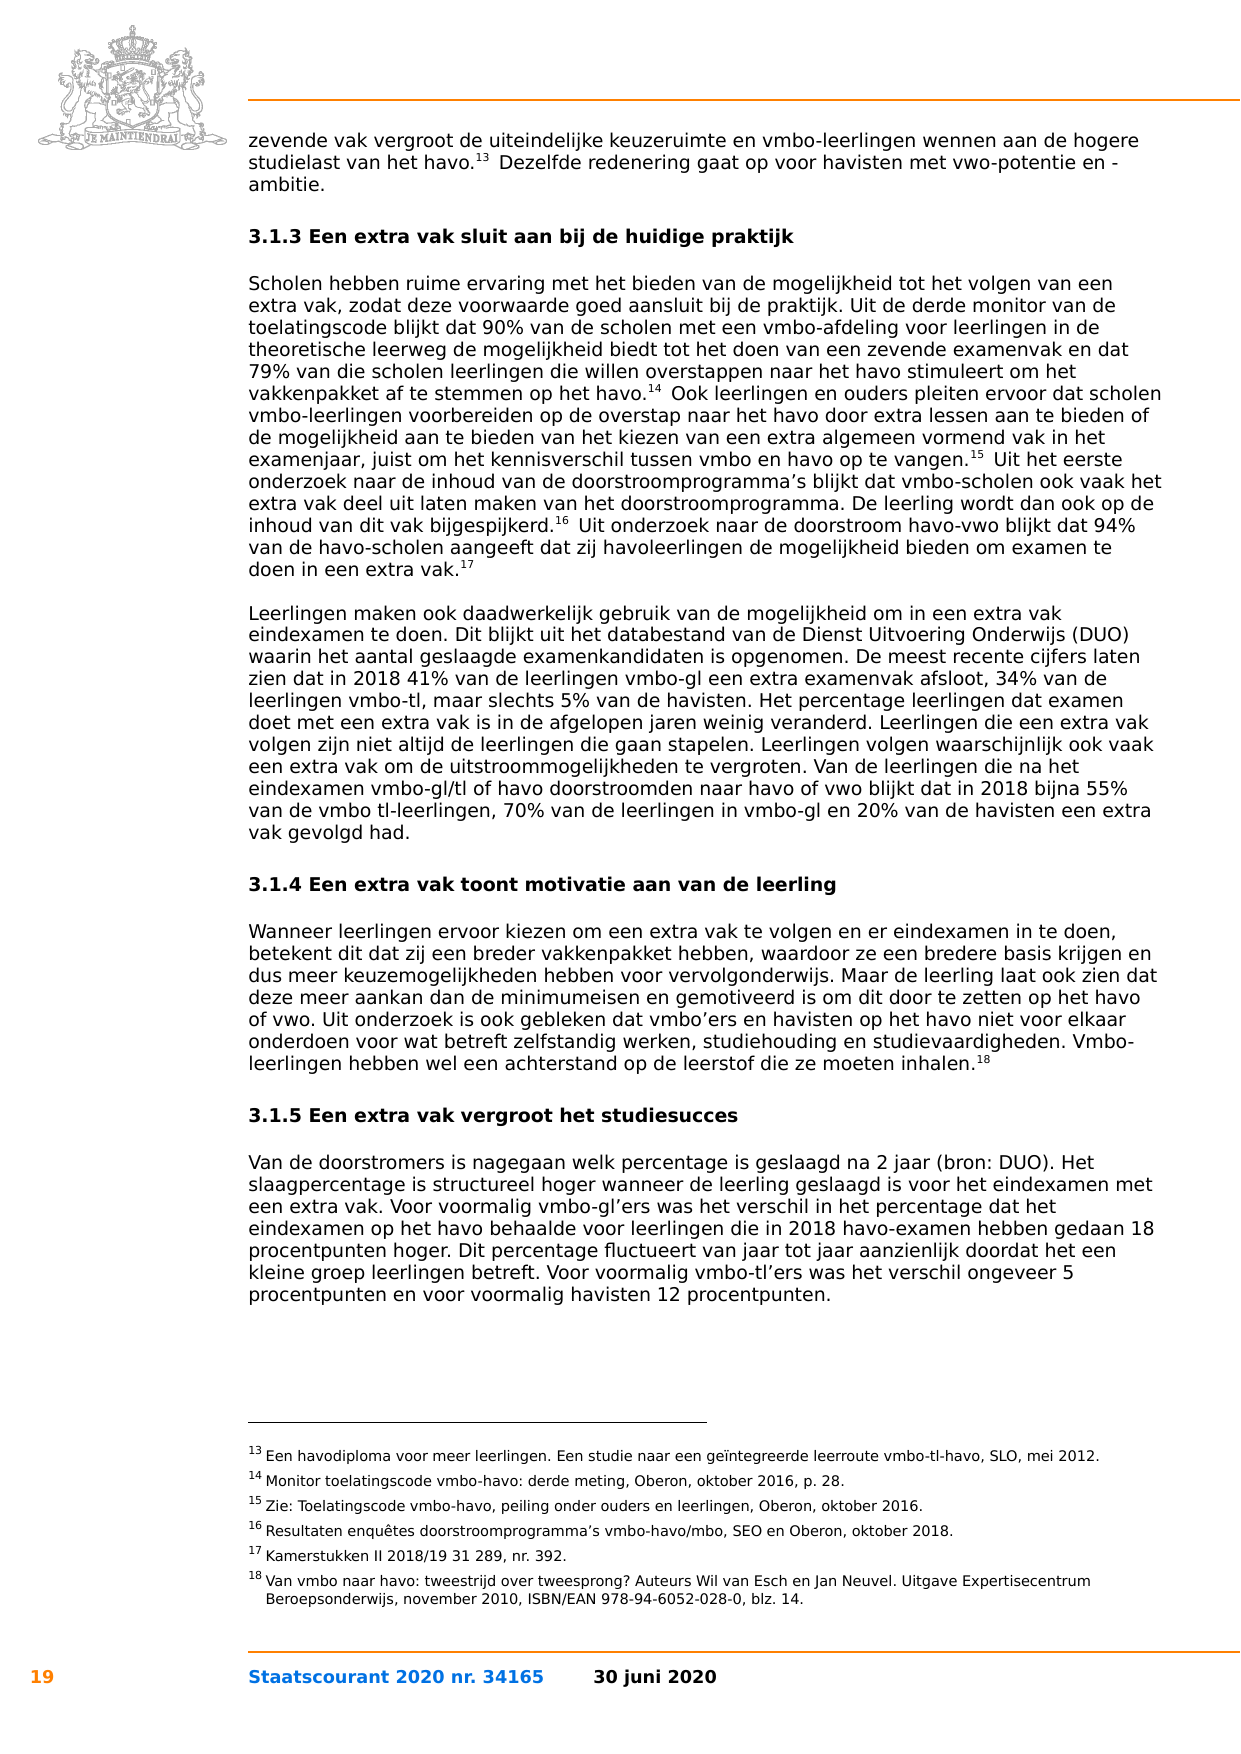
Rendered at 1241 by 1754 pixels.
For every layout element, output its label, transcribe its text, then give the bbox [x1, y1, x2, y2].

text Zie: Toelatingscode vmbo-havo, peiling onder ouders en leerlingen, Oberon, oktober 2016. [248, 1494, 1163, 1516]
text Resultaten enquêtes doorstroomprogramma’s vmbo-havo/mbo, SEO en Oberon, oktober 2018. [248, 1519, 1163, 1541]
subtitle 3.1.4 Een extra vak toont motivatie aan van de leerling [248, 874, 1163, 896]
text Van de doorstromers is nagegaan welk percentage is geslaagd na 2 jaar (bron: DUO). Het slaagpercentage is structureel hoger wanneer de leerling geslaagd is voor het eindexamen met een extra vak. Voor voormalig vmbo-gl’ers was het verschil in het percentage dat het eindexamen op het havo behaalde voor leerlingen die in 2018 havo-examen hebben gedaan 18 procentpunten hoger. Dit percentage fluctueert van jaar tot jaar aanzienlijk doordat het een kleine groep leerlingen betreft. Voor voormalig vmbo-tl’ers was het verschil ongeveer 5 procentpunten en voor voormalig havisten 12 procentpunten. [248, 1152, 1163, 1306]
text Scholen hebben ruime ervaring met het bieden van de mogelijkheid tot het volgen van een extra vak, zodat deze voorwaarde goed aansluit bij de praktijk. Uit de derde monitor van de toelatingscode blijkt dat 90% van de scholen met een vmbo-afdeling voor leerlingen in de theoretische leerweg de mogelijkheid biedt tot het doen van een zevende examenvak en dat 79% van die scholen leerlingen die willen overstappen naar het havo stimuleert om het vakkenpakket af te stemmen op het havo. Ook leerlingen en ouders pleiten ervoor dat scholen vmbo-leerlingen voorbereiden op de overstap naar het havo door extra lessen aan te bieden of de mogelijkheid aan te bieden van het kiezen van een extra algemeen vormend vak in het examenjaar, juist om het kennisverschil tussen vmbo en havo op te vangen. Uit het eerste onderzoek naar de inhoud van de doorstroomprogramma’s blijkt dat vmbo-scholen ook vaak het extra vak deel uit laten maken van het doorstroomprogramma. De leerling wordt dan ook op de inhoud van dit vak bijgespijkerd. Uit onderzoek naar de doorstroom havo-vwo blijkt dat 94% van de havo-scholen aangeeft dat zij havoleerlingen de mogelijkheid bieden om examen te doen in een extra vak. [248, 273, 1163, 581]
subtitle 3.1.5 Een extra vak vergroot het studiesucces [248, 1105, 1163, 1127]
text Van vmbo naar havo: tweestrijd over tweesprong? Auteurs Wil van Esch en Jan Neuvel. Uitgave Expertisecentrum Beroepsonderwijs, november 2010, ISBN/EAN 978-94-6052-028-0, blz. 14. [248, 1569, 1163, 1608]
picture [38, 25, 227, 150]
text zevende vak vergroot de uiteindelijke keuzeruimte en vmbo-leerlingen wennen aan de hogere studielast van het havo. Dezelfde redenering gaat op voor havisten met vwo-potentie en -ambitie. [248, 130, 1163, 196]
text Kamerstukken II 2018/19 31 289, nr. 392. [248, 1544, 1163, 1566]
text Wanneer leerlingen ervoor kiezen om een extra vak te volgen en er eindexamen in te doen, betekent dit dat zij een breder vakkenpakket hebben, waardoor ze een bredere basis krijgen en dus meer keuzemogelijkheden hebben voor vervolgonderwijs. Maar de leerling laat ook zien dat deze meer aankan dan de minimumeisen en gemotiveerd is om dit door te zetten op het havo of vwo. Uit onderzoek is ook gebleken dat vmbo’ers en havisten op het havo niet voor elkaar onderdoen voor wat betreft zelfstandig werken, studiehouding en studievaardigheden. Vmbo-leerlingen hebben wel een achterstand op de leerstof die ze moeten inhalen. [248, 921, 1163, 1075]
text Een havodiploma voor meer leerlingen. Een studie naar een geïntegreerde leerroute vmbo-tl-havo, SLO, mei 2012. [248, 1444, 1163, 1466]
text Leerlingen maken ook daadwerkelijk gebruik van de mogelijkheid om in een extra vak eindexamen te doen. Dit blijkt uit het databestand van de Dienst Uitvoering Onderwijs (DUO) waarin het aantal geslaagde examenkandidaten is opgenomen. De meest recente cijfers laten zien dat in 2018 41% van de leerlingen vmbo-gl een extra examenvak afsloot, 34% van de leerlingen vmbo-tl, maar slechts 5% van de havisten. Het percentage leerlingen dat examen doet met een extra vak is in de afgelopen jaren weinig veranderd. Leerlingen die een extra vak volgen zijn niet altijd de leerlingen die gaan stapelen. Leerlingen volgen waarschijnlijk ook vaak een extra vak om de uitstroommogelijkheden te vergroten. Van de leerlingen die na het eindexamen vmbo-gl/tl of havo doorstroomden naar havo of vwo blijkt dat in 2018 bijna 55% van de vmbo tl-leerlingen, 70% van de leerlingen in vmbo-gl en 20% van de havisten een extra vak gevolgd had. [248, 602, 1163, 844]
subtitle 3.1.3 Een extra vak sluit aan bij de huidige praktijk [248, 226, 1163, 248]
text Monitor toelatingscode vmbo-havo: derde meting, Oberon, oktober 2016, p. 28. [248, 1469, 1163, 1491]
